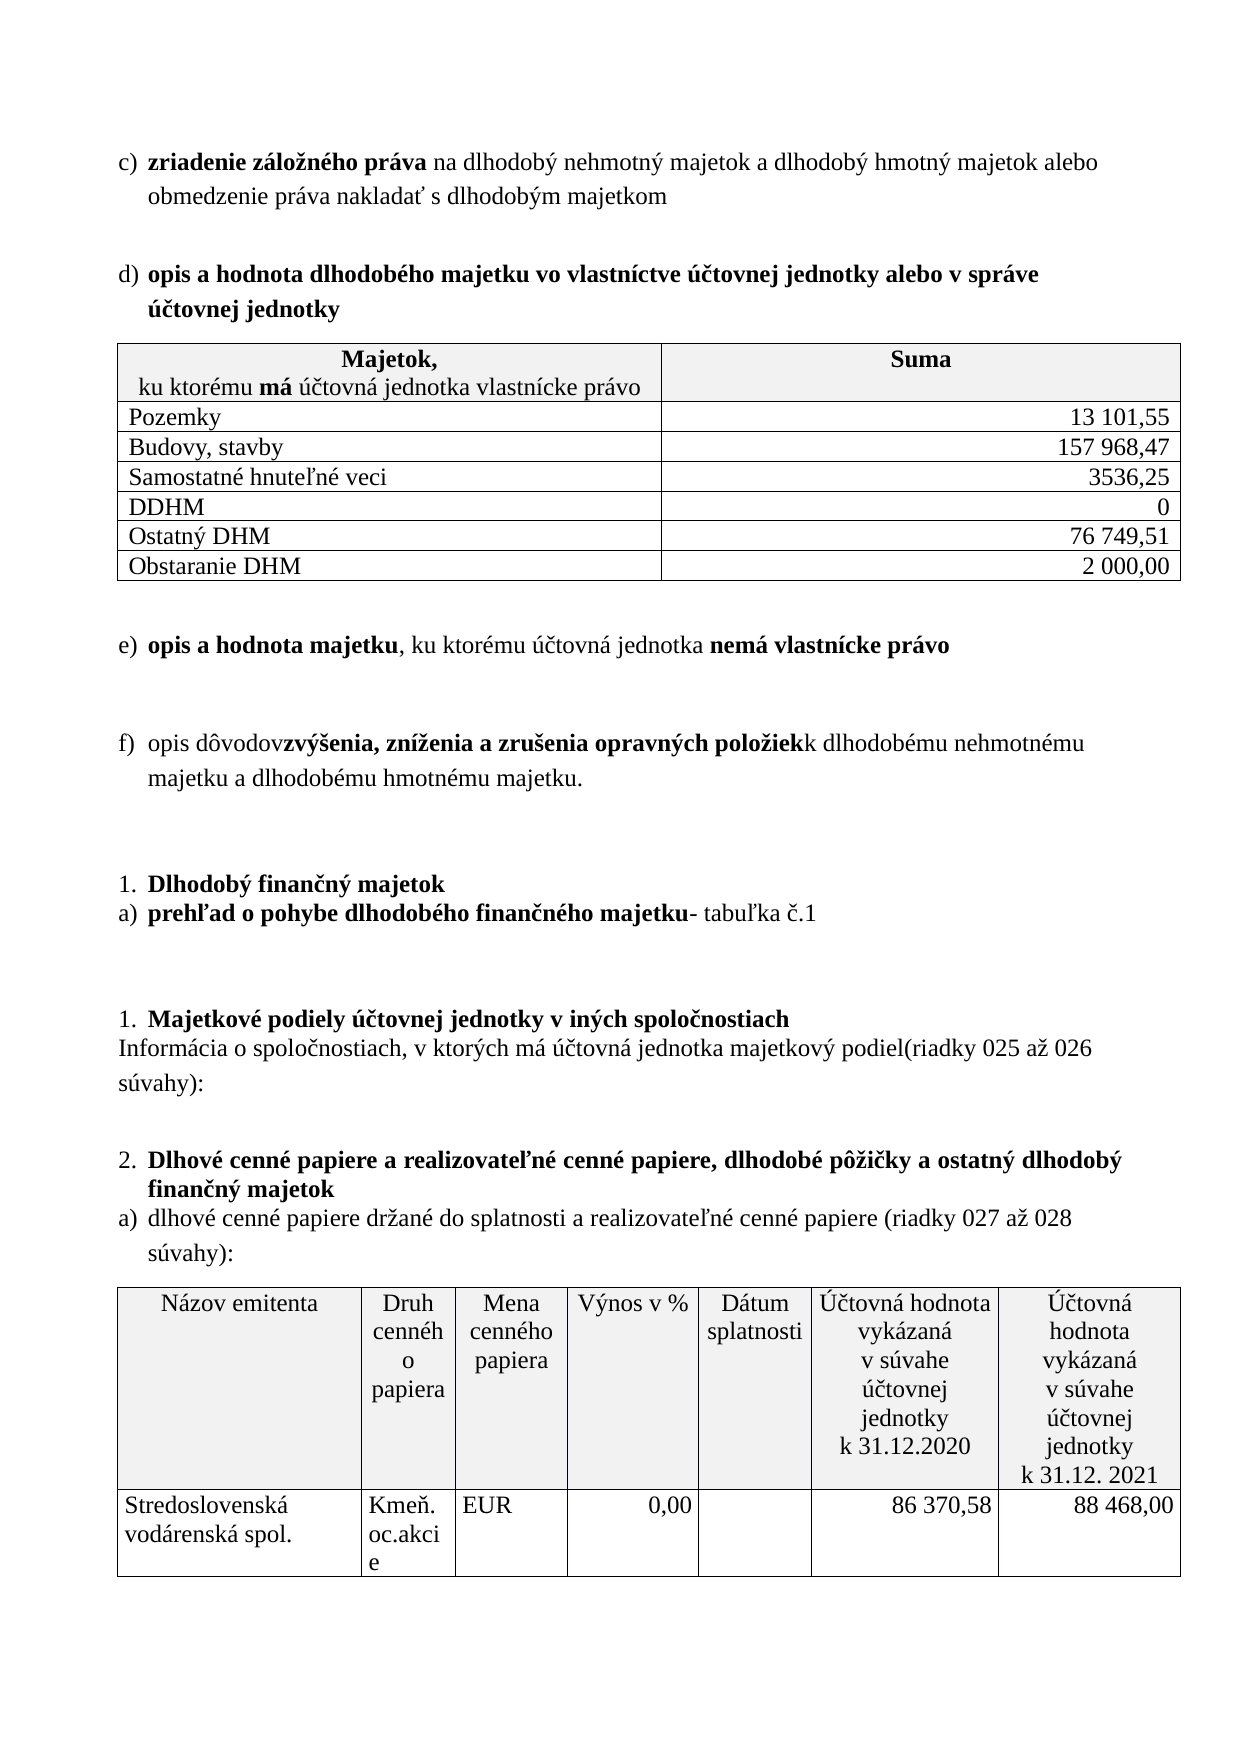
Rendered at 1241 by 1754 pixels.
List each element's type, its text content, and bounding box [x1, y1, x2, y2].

table_cell 86 370,58 [812, 1490, 998, 1576]
table_header Účtovná hodnota vykázaná v súvahe účtovnej jednotky k 31.12. 2021 [999, 1288, 1180, 1489]
table_cell [699, 1490, 811, 1576]
table_header Mena cenného papiera [456, 1288, 567, 1489]
list Dlhové cenné papiere a realizovateľné cenné papiere, dlhodobé pôžičky a ostatný dlhodobý finančný majetok [118, 1146, 1122, 1203]
list opis a hodnota majetku, ku ktorému účtovná jednotka nemá vlastnícke právo [118, 630, 1122, 659]
table_header Majetok, ku ktorému má účtovná jednotka vlastnícke právo [118, 344, 661, 401]
list opis a hodnota dlhodobého majetku vo vlastníctve účtovnej jednotky alebo v správe účtovnej jednotky [118, 259, 1122, 322]
list Majetkové podiely účtovnej jednotky v iných spoločnostiach [118, 1004, 1122, 1033]
table_cell Stredoslovenská vodárenská spol. [118, 1490, 361, 1576]
list opis dôvodovzvýšenia, zníženia a zrušenia opravných položiekk dlhodobému nehmotnému majetku a dlhodobému hmotnému majetku. [118, 728, 1122, 791]
list dlhové cenné papiere držané do splatnosti a realizovateľné cenné papiere (riadky 027 až 028 súvahy): [118, 1203, 1122, 1266]
table_header Suma [662, 344, 1180, 401]
table_cell Samostatné hnuteľné veci [118, 462, 661, 491]
table_cell Pozemky [118, 402, 661, 431]
table_cell EUR [456, 1490, 567, 1576]
table_cell 76 749,51 [662, 521, 1180, 550]
table_header Výnos v % [568, 1288, 698, 1489]
table_cell 3536,25 [662, 462, 1180, 491]
list Dlhodobý finančný majetok [118, 869, 1122, 898]
table_cell Kmeň.oc.akcie [362, 1490, 455, 1576]
table_cell Obstaranie DHM [118, 551, 661, 580]
table_cell 157 968,47 [662, 432, 1180, 461]
table_header Dátum splatnosti [699, 1288, 811, 1489]
text Informácia o spoločnostiach, v ktorých má účtovná jednotka majetkový podiel(riadky 025 až 026 súvahy): [118, 1033, 1122, 1097]
table_cell 0 [662, 492, 1180, 520]
table_cell 88 468,00 [999, 1490, 1180, 1576]
table_cell 0,00 [568, 1490, 698, 1576]
list prehľad o pohybe dlhodobého finančného majetku- tabuľka č.1 [118, 898, 1122, 927]
list zriadenie záložného práva na dlhodobý nehmotný majetok a dlhodobý hmotný majetok alebo obmedzenie práva nakladať s dlhodobým majetkom [118, 147, 1122, 210]
table_header Účtovná hodnota vykázaná v súvahe účtovnej jednotky k 31.12.2020 [812, 1288, 998, 1489]
table_header Druh cenného papiera [362, 1288, 455, 1489]
table_cell Budovy, stavby [118, 432, 661, 461]
table_header Názov emitenta [118, 1288, 361, 1489]
table_cell 13 101,55 [662, 402, 1180, 431]
table_cell DDHM [118, 492, 661, 520]
table_cell 2 000,00 [662, 551, 1180, 580]
table_cell Ostatný DHM [118, 521, 661, 550]
